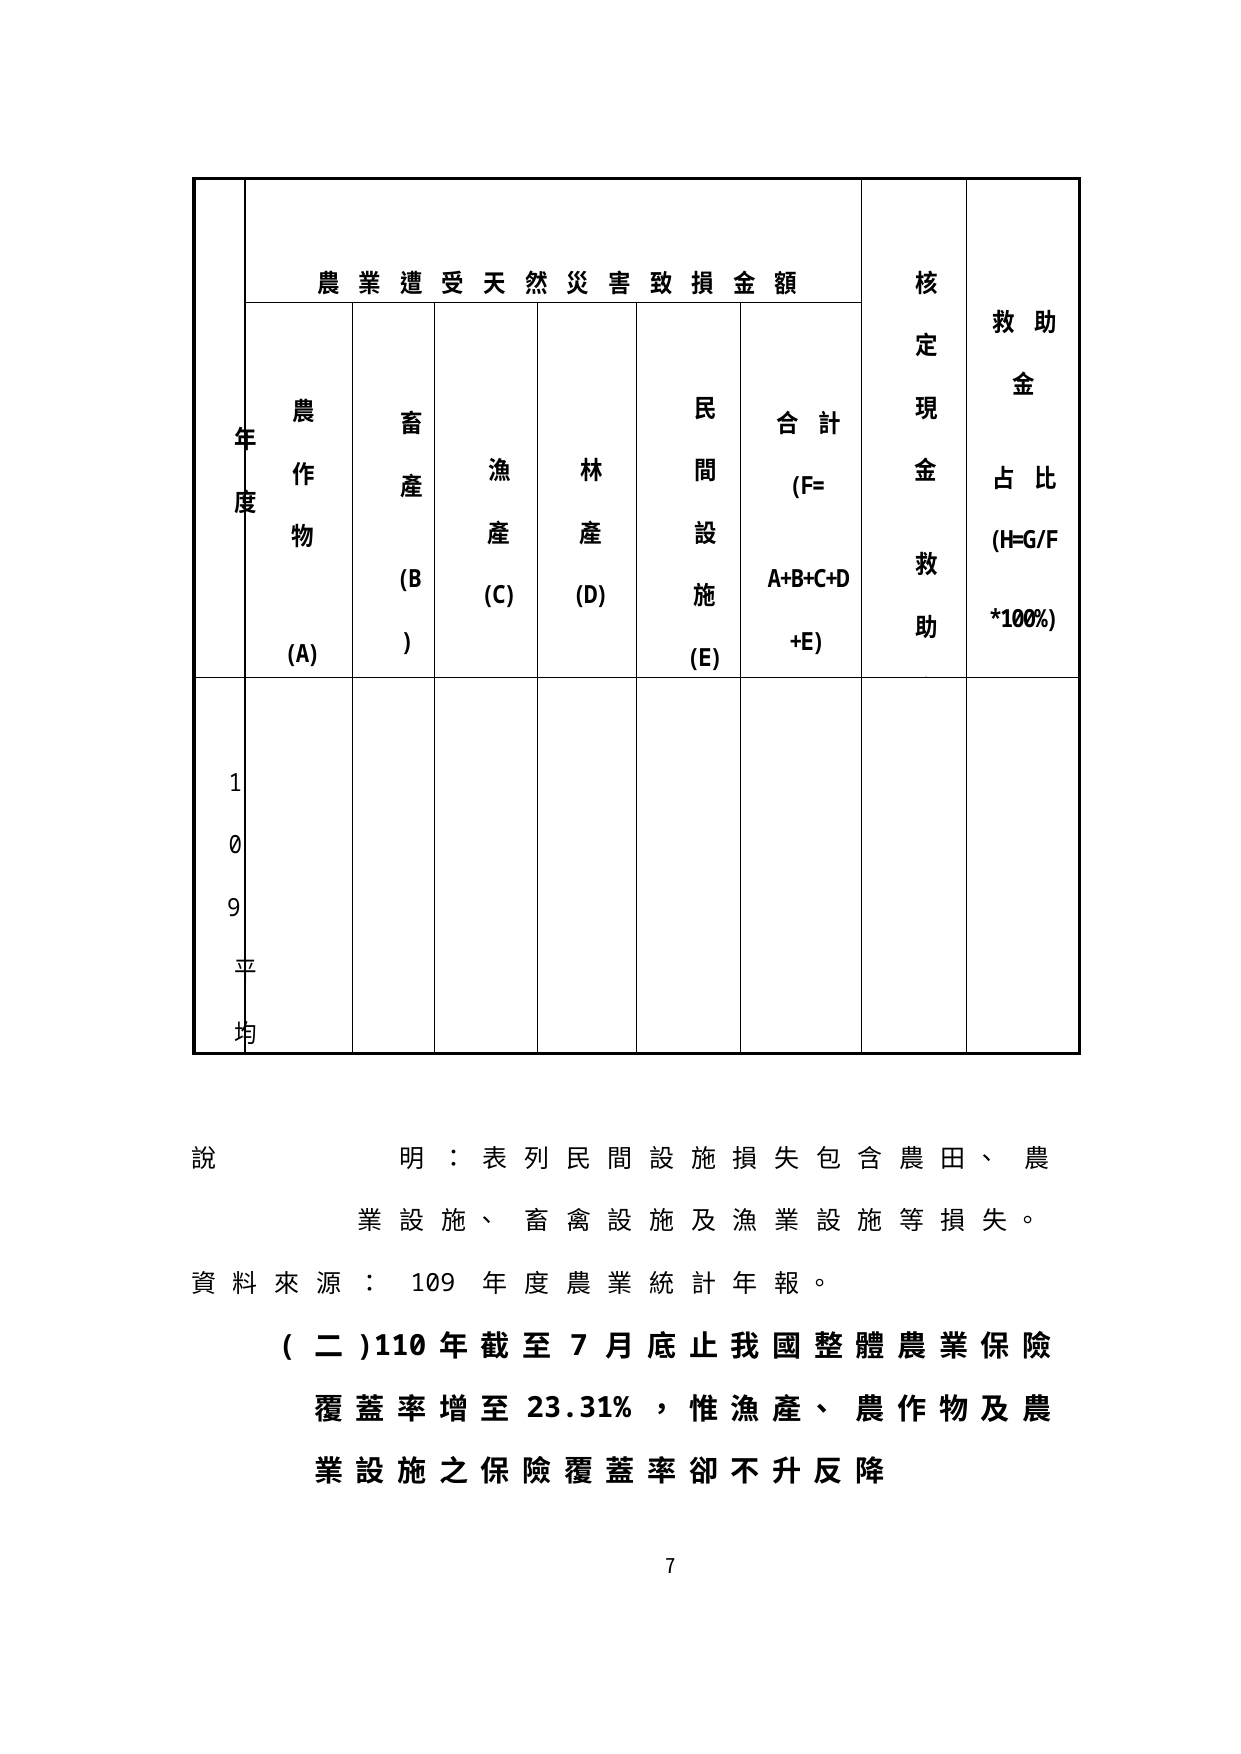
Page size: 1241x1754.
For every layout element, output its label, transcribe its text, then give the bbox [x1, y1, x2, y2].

table_cell 民間設施 (E) [637, 303, 740, 677]
table_header 核定現金 救助金額 (G) [862, 180, 966, 677]
table_cell [353, 678, 434, 1052]
table_cell 漁產 (C) [435, 303, 537, 677]
table_cell [538, 678, 636, 1052]
table_cell 畜產 (B) [353, 303, 434, 677]
table_cell 林產 (D) [538, 303, 636, 677]
table_cell 10,532,472 [246, 678, 352, 1052]
table_cell 合計(F= A+B+C+D+E) [741, 303, 861, 677]
table_cell [741, 678, 861, 1052]
table_cell 104- 109 平均 [196, 678, 244, 1052]
table_cell [967, 678, 1078, 1052]
table_cell 3,404,134 [862, 678, 966, 1052]
table_cell [637, 678, 740, 1052]
table_header 年 度 [196, 180, 244, 677]
text (二)110年截至7月底止我國整體農業保險覆蓋率增至23.31%，惟漁產、農作物及農業設施之保險覆蓋率卻不升反降 [242, 1302, 1058, 1490]
text 說 明：表列民間設施損失包含農田、農業設施、畜禽設施及漁業設施等損失。 [182, 1115, 1058, 1240]
text 資料來源：109年度農業統計年報。 [182, 1240, 1058, 1302]
table_header 農業遭受天然災害致損金額 [246, 180, 861, 302]
table_cell [435, 678, 537, 1052]
table_cell 農作物 (A) [246, 303, 352, 677]
table_header 救助金 占比(H=G/F *100%) [967, 180, 1078, 677]
